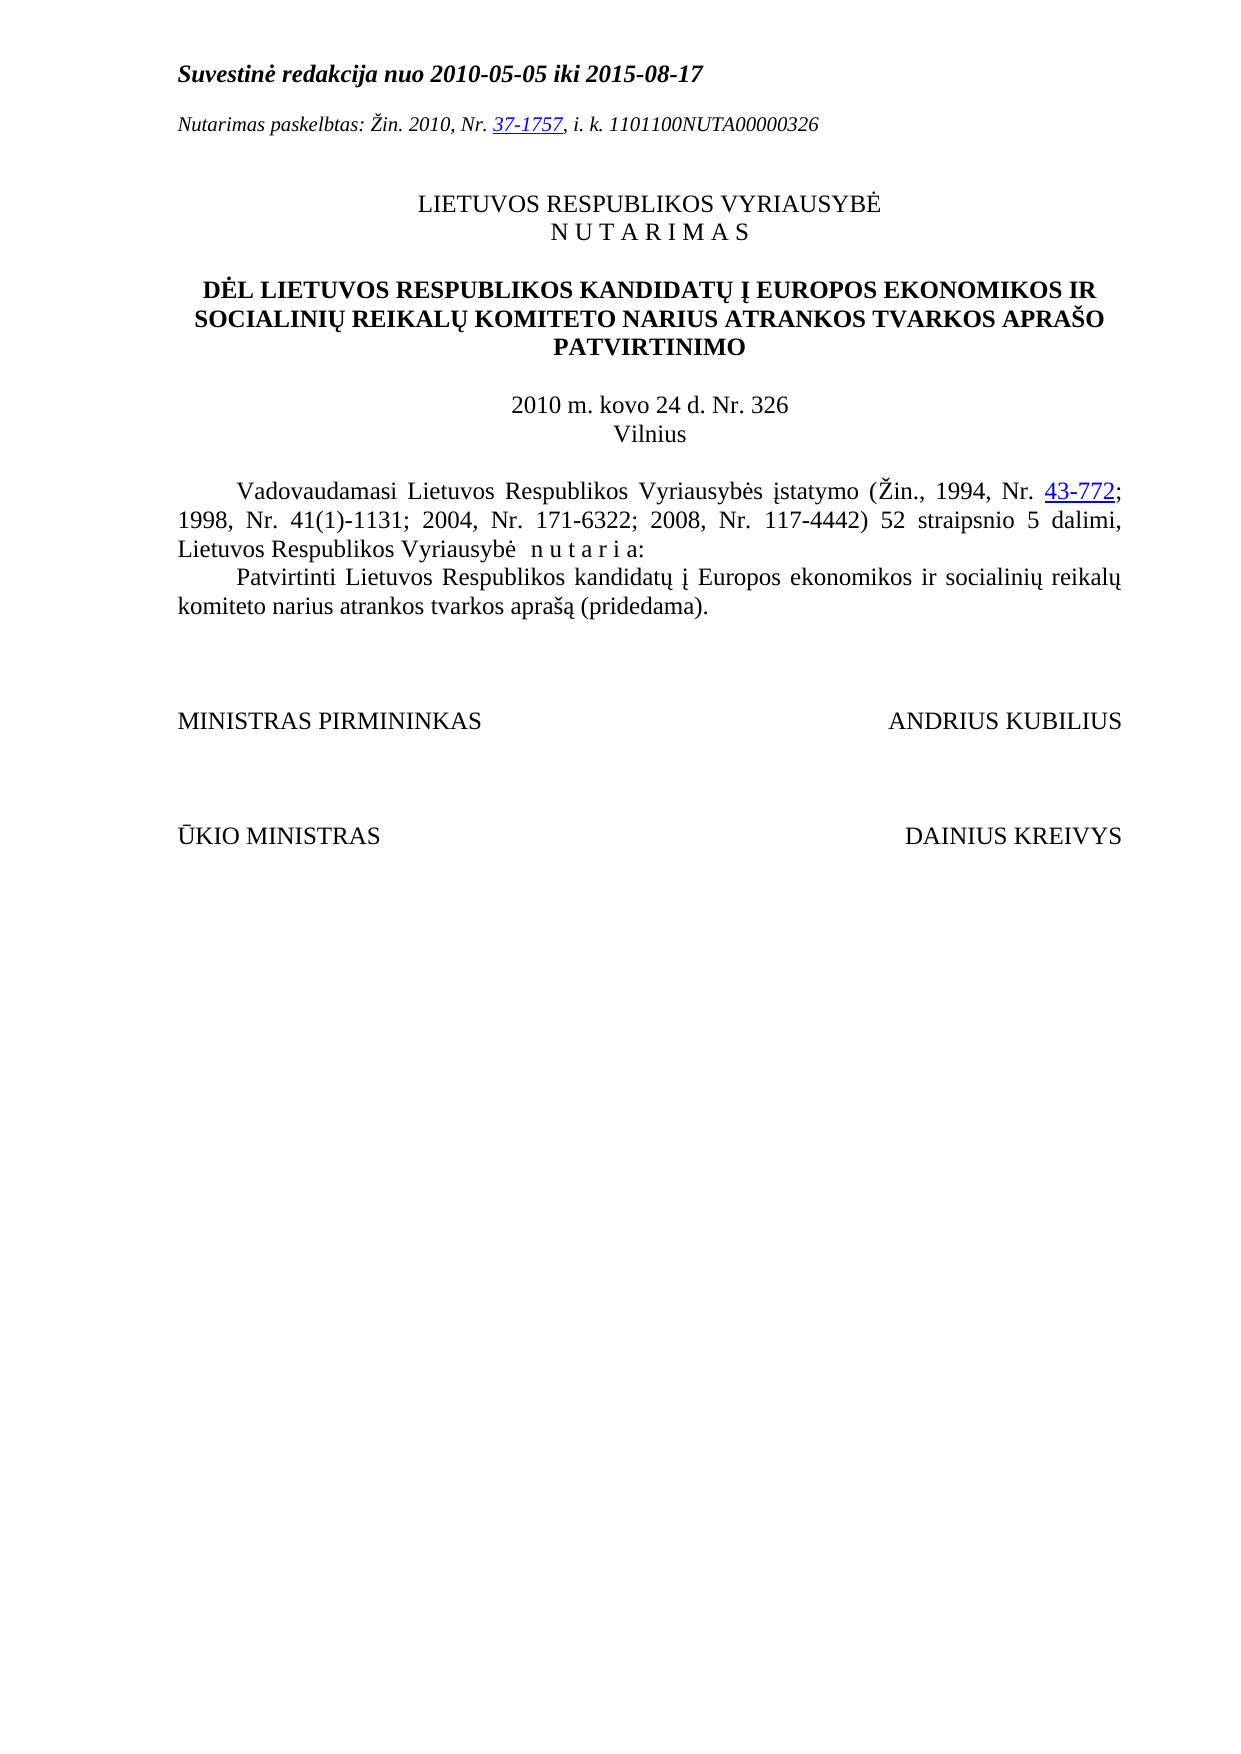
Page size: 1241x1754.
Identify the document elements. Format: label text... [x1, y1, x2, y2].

text Vilnius [177, 419, 1122, 447]
text NUTARIMAS [177, 217, 1122, 246]
text Lietuvos Respublikos Vyriausybė [177, 189, 1122, 217]
text ŪKIO MINISTRAS DAINIUS KREIVYS [177, 821, 1122, 850]
text 2010 m. kovo 24 d. Nr. 326 [177, 390, 1122, 419]
text Patvirtinti Lietuvos Respublikos kandidatų į Europos ekonomikos ir socialinių reikalų komiteto narius atrankos tvarkos aprašą (pridedama). [177, 562, 1122, 620]
text Nutarimas paskelbtas: Žin. 2010, Nr. 37-1757, i. k. 1101100NUTA00000326 [177, 112, 1122, 136]
text DĖL Lietuvos Respublikos kandidatų į Europos ekonomikos ir socialinių reikalų komiteto narius atrankos tvarkos aprašo patvirtinimo [177, 275, 1122, 361]
text Suvestinė redakcija nuo 2010-05-05 iki 2015-08-17 [177, 59, 1122, 88]
text MINISTRAS PIRMININKAS ANDRIUS KUBILIUS [177, 706, 1122, 735]
text Vadovaudamasi Lietuvos Respublikos Vyriausybės įstatymo (Žin., 1994, Nr. 43-772; 1998, Nr. 41(1)-1131; 2004, Nr. 171-6322; 2008, Nr. 117-4442) 52 straipsnio 5 dalimi, Lietuvos Respublikos Vyriausybė nutaria: [177, 476, 1122, 562]
